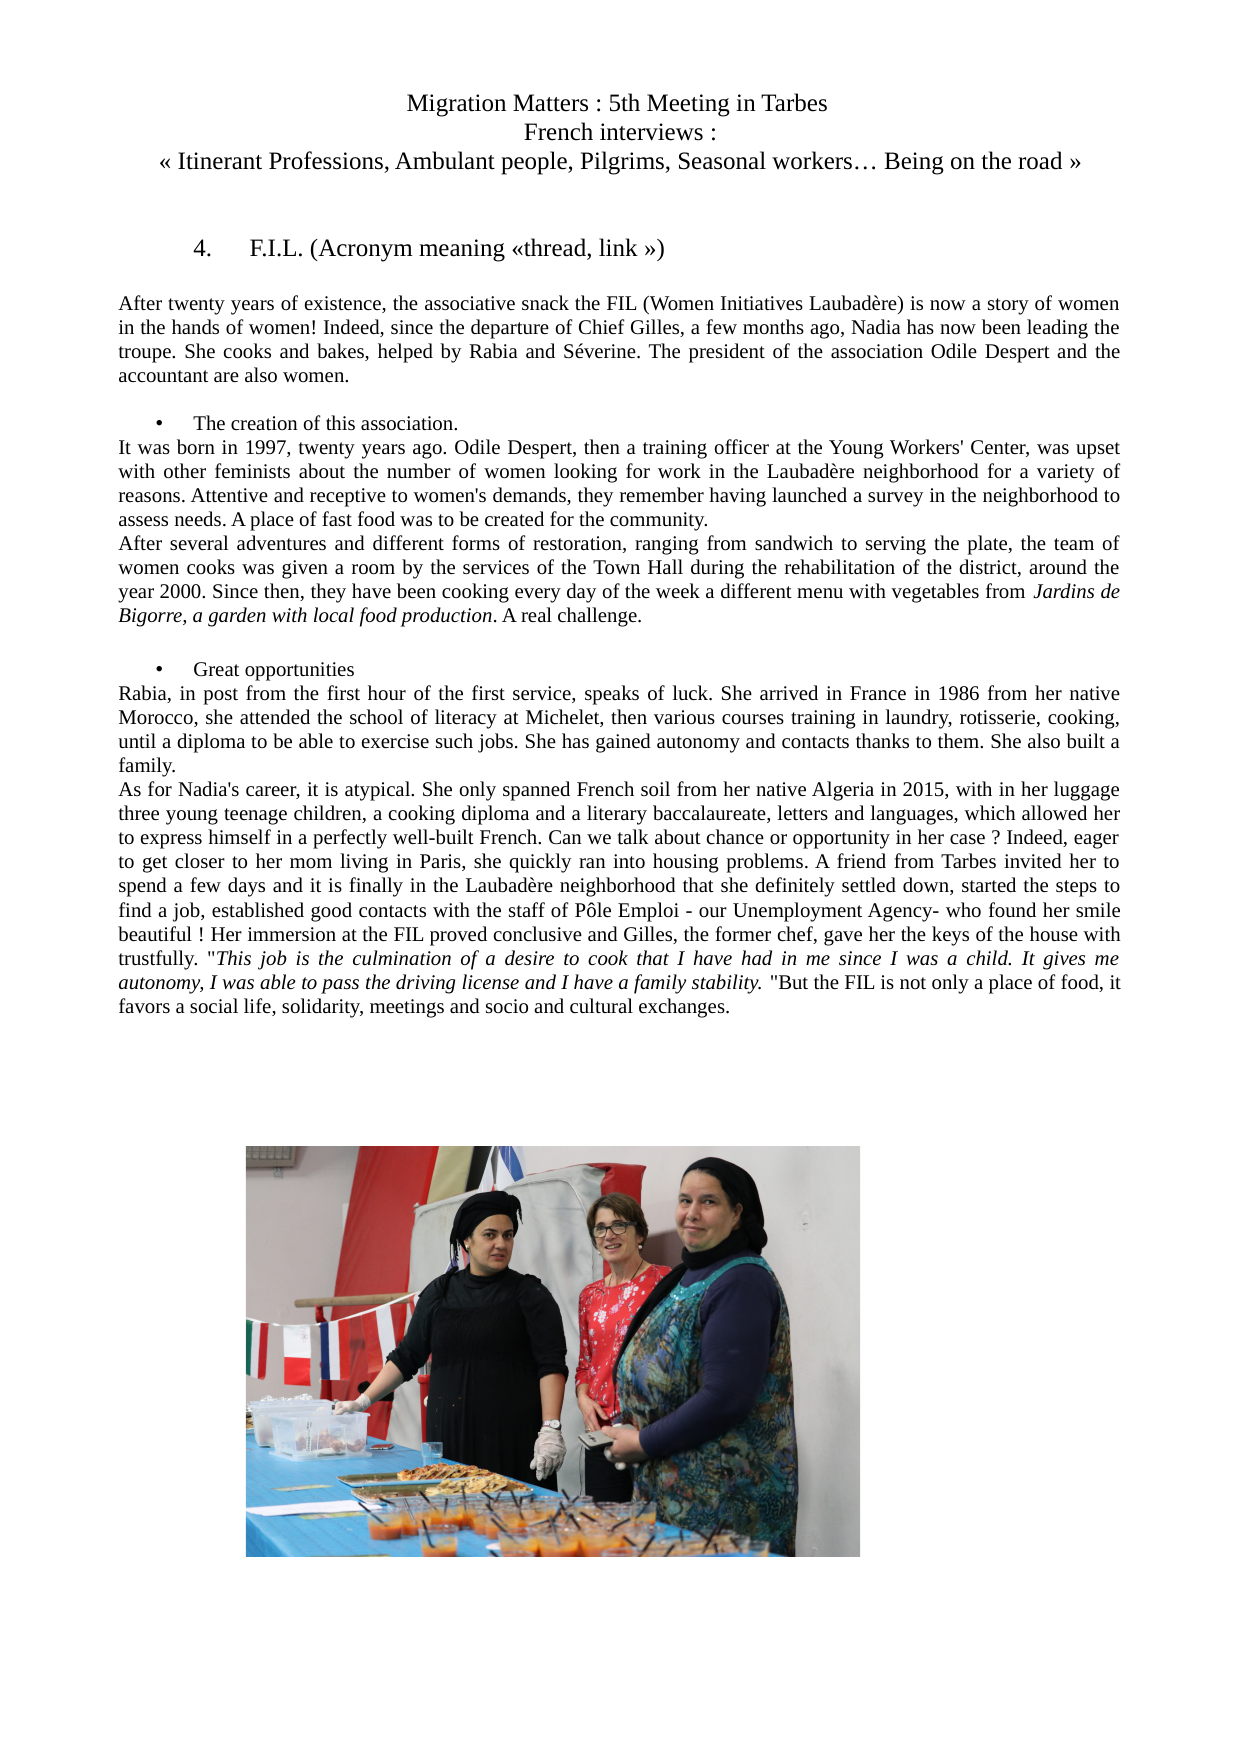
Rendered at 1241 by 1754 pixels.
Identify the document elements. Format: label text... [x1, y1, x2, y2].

text After several adventures and different forms of restoration, ranging from sandwich to serving the plate, the team of women cooks was given a room by the services of the Town Hall during the rehabilitation of the district, around the year 2000. Since then, they have been cooking every day of the week a different menu with vegetables from Jardins de Bigorre, a garden with local food production. A real challenge. [118, 531, 1122, 627]
picture [245, 1146, 861, 1557]
text It was born in 1997, twenty years ago. Odile Despert, then a training officer at the Young Workers' Center, was upset with other feminists about the number of women looking for work in the Laubadère neighborhood for a variety of reasons. Attentive and receptive to women's demands, they remember having launched a survey in the neighborhood to assess needs. A place of fast food was to be created for the community. [118, 435, 1122, 531]
list Great opportunities [156, 657, 1122, 681]
text Rabia, in post from the first hour of the first service, speaks of luck. She arrived in France in 1986 from her native Morocco, she attended the school of literacy at Michelet, then various courses training in laundry, rotisserie, cooking, until a diploma to be able to exercise such jobs. She has gained autonomy and contacts thanks to them. She also built a family. [118, 681, 1122, 777]
text After twenty years of existence, the associative snack the FIL (Women Initiatives Laubadère) is now a story of women in the hands of women! Indeed, since the departure of Chief Gilles, a few months ago, Nadia has now been leading the troupe. She cooks and bakes, helped by Rabia and Séverine. The president of the association Odile Despert and the accountant are also women. [118, 291, 1122, 387]
list 4. F.I.L. (Acronym meaning «thread, link ») [156, 233, 1122, 262]
list The creation of this association. [156, 411, 1122, 435]
text As for Nadia's career, it is atypical. She only spanned French soil from her native Algeria in 2015, with in her luggage three young teenage children, a cooking diploma and a literary baccalaureate, letters and languages, which allowed her to express himself in a perfectly well-built French. Can we talk about chance or opportunity in her case ? Indeed, eager to get closer to her mom living in Paris, she quickly ran into housing problems. A friend from Tarbes invited her to spend a few days and it is finally in the Laubadère neighborhood that she definitely settled down, started the steps to find a job, established good contacts with the staff of Pôle Emploi - our Unemployment Agency- who found her smile beautiful ! Her immersion at the FIL proved conclusive and Gilles, the former chef, gave her the keys of the house with trustfully. "This job is the culmination of a desire to cook that I have had in me since I was a child. It gives me autonomy, I was able to pass the driving license and I have a family stability. "But the FIL is not only a place of food, it favors a social life, solidarity, meetings and socio and cultural exchanges. [118, 777, 1122, 1018]
